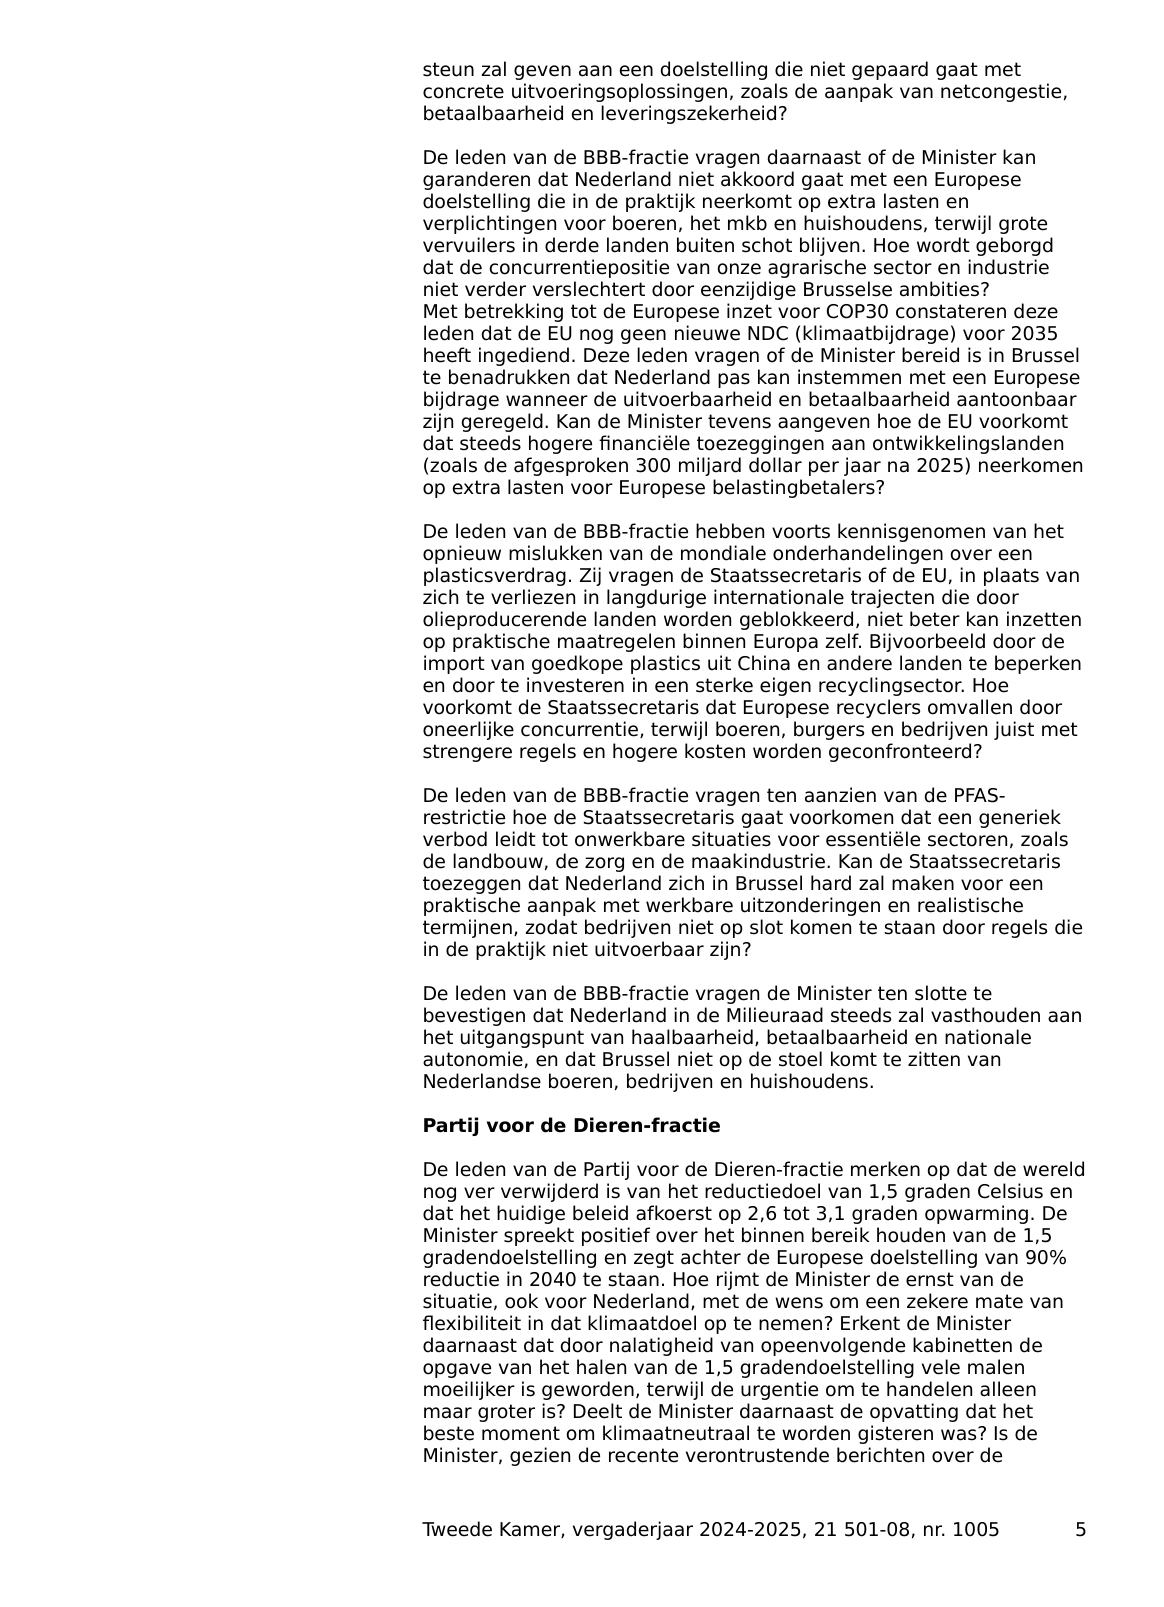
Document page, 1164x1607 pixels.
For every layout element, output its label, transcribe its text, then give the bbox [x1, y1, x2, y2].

text steun zal geven aan een doelstelling die niet gepaard gaat met concrete uitvoeringsoplossingen, zoals de aanpak van netcongestie, betaalbaarheid en leveringszekerheid? [422, 59, 1087, 125]
text De leden van de Partij voor de Dieren-fractie merken op dat de wereld nog ver verwijderd is van het reductiedoel van 1,5 graden Celsius en dat het huidige beleid afkoerst op 2,6 tot 3,1 graden opwarming. De Minister spreekt positief over het binnen bereik houden van de 1,5 gradendoelstelling en zegt achter de Europese doelstelling van 90% reductie in 2040 te staan. Hoe rijmt de Minister de ernst van de situatie, ook voor Nederland, met de wens om een zekere mate van flexibiliteit in dat klimaatdoel op te nemen? Erkent de Minister daarnaast dat door nalatigheid van opeenvolgende kabinetten de opgave van het halen van de 1,5 gradendoelstelling vele malen moeilijker is geworden, terwijl de urgentie om te handelen alleen maar groter is? Deelt de Minister daarnaast de opvatting dat het beste moment om klimaatneutraal te worden gisteren was? Is de Minister, gezien de recente verontrustende berichten over de [422, 1159, 1087, 1467]
text De leden van de BBB-fractie hebben voorts kennisgenomen van het opnieuw mislukken van de mondiale onderhandelingen over een plasticsverdrag. Zij vragen de Staatssecretaris of de EU, in plaats van zich te verliezen in langdurige internationale trajecten die door olieproducerende landen worden geblokkeerd, niet beter kan inzetten op praktische maatregelen binnen Europa zelf. Bijvoorbeeld door de import van goedkope plastics uit China en andere landen te beperken en door te investeren in een sterke eigen recyclingsector. Hoe voorkomt de Staatssecretaris dat Europese recyclers omvallen door oneerlijke concurrentie, terwijl boeren, burgers en bedrijven juist met strengere regels en hogere kosten worden geconfronteerd? [422, 521, 1087, 763]
text De leden van de BBB-fractie vragen daarnaast of de Minister kan garanderen dat Nederland niet akkoord gaat met een Europese doelstelling die in de praktijk neerkomt op extra lasten en verplichtingen voor boeren, het mkb en huishoudens, terwijl grote vervuilers in derde landen buiten schot blijven. Hoe wordt geborgd dat de concurrentiepositie van onze agrarische sector en industrie niet verder verslechtert door eenzijdige Brusselse ambities? [422, 147, 1087, 301]
text De leden van de BBB-fractie vragen de Minister ten slotte te bevestigen dat Nederland in de Milieuraad steeds zal vasthouden aan het uitgangspunt van haalbaarheid, betaalbaarheid en nationale autonomie, en dat Brussel niet op de stoel komt te zitten van Nederlandse boeren, bedrijven en huishoudens. [422, 983, 1087, 1093]
subtitle Partij voor de Dieren-fractie [422, 1115, 1087, 1137]
text De leden van de BBB-fractie vragen ten aanzien van de PFAS-restrictie hoe de Staatssecretaris gaat voorkomen dat een generiek verbod leidt tot onwerkbare situaties voor essentiële sectoren, zoals de landbouw, de zorg en de maakindustrie. Kan de Staatssecretaris toezeggen dat Nederland zich in Brussel hard zal maken voor een praktische aanpak met werkbare uitzonderingen en realistische termijnen, zodat bedrijven niet op slot komen te staan door regels die in de praktijk niet uitvoerbaar zijn? [422, 785, 1087, 961]
text Met betrekking tot de Europese inzet voor COP30 constateren deze leden dat de EU nog geen nieuwe NDC (klimaatbijdrage) voor 2035 heeft ingediend. Deze leden vragen of de Minister bereid is in Brussel te benadrukken dat Nederland pas kan instemmen met een Europese bijdrage wanneer de uitvoerbaarheid en betaalbaarheid aantoonbaar zijn geregeld. Kan de Minister tevens aangeven hoe de EU voorkomt dat steeds hogere financiële toezeggingen aan ontwikkelingslanden (zoals de afgesproken 300 miljard dollar per jaar na 2025) neerkomen op extra lasten voor Europese belastingbetalers? [422, 301, 1087, 499]
